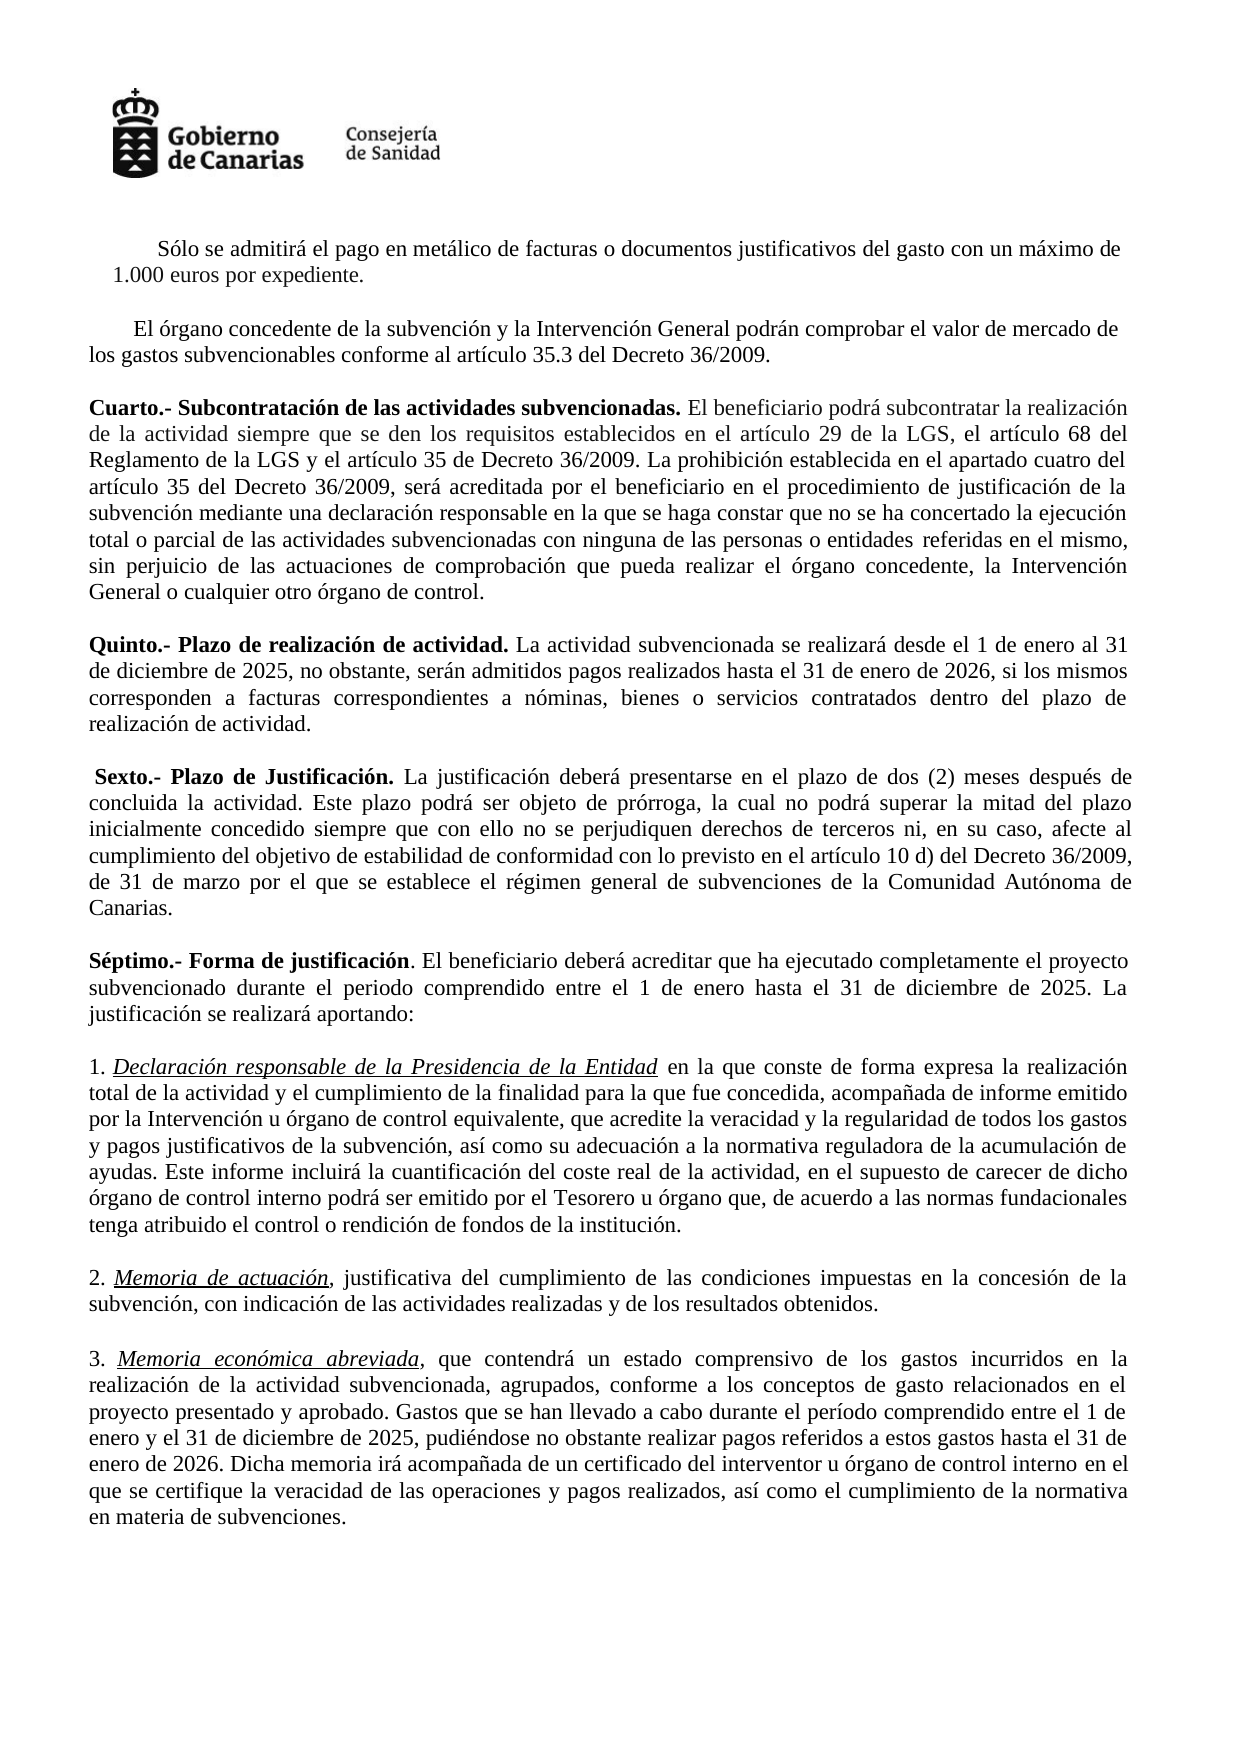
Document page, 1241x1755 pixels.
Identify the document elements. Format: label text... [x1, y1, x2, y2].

list Memoria económica abreviada, que contendrá un estado comprensivo de los gastos incurridos en la realización de la actividad subvencionada, agrupados, conforme a los conceptos de gasto relacionados en el proyecto presentado y aprobado. Gastos que se han llevado a cabo durante el período comprendido entre el 1 de enero y el 31 de diciembre de 2025, pudiéndose no obstante realizar pagos referidos a estos gastos hasta el 31 de enero de 2026. Dicha memoria irá acompañada de un certificado del interventor u órgano de control interno en el que se certifique la veracidad de las operaciones y pagos realizados, así como el cumplimiento de la normativa en materia de subvenciones. [88, 1345, 1129, 1529]
text Sexto.- Plazo de Justificación. La justificación deberá presentarse en el plazo de dos (2) meses después de concluida la actividad. Este plazo podrá ser objeto de prórroga, la cual no podrá superar la mitad del plazo inicialmente concedido siempre que con ello no se perjudiquen derechos de terceros ni, en su caso, afecte al cumplimiento del objetivo de estabilidad de conformidad con lo previsto en el artículo 10 d) del Decreto 36/2009, de 31 de marzo por el que se establece el régimen general de subvenciones de la Comunidad Autónoma de Canarias. [88, 763, 1134, 921]
text Cuarto.- Subcontratación de las actividades subvencionadas. El beneficiario podrá subcontratar la realización de la actividad siempre que se den los requisitos establecidos en el artículo 29 de la LGS, el artículo 68 del Reglamento de la LGS y el artículo 35 de Decreto 36/2009. La prohibición establecida en el apartado cuatro del artículo 35 del Decreto 36/2009, será acreditada por el beneficiario en el procedimiento de justificación de la subvención mediante una declaración responsable en la que se haga constar que no se ha concertado la ejecución total o parcial de las actividades subvencionadas con ninguna de las personas o entidades referidas en el mismo, sin perjuicio de las actuaciones de comprobación que pueda realizar el órgano concedente, la Intervención General o cualquier otro órgano de control. [88, 394, 1128, 605]
text Séptimo.- Forma de justificación. El beneficiario deberá acreditar que ha ejecutado completamente el proyecto subvencionado durante el periodo comprendido entre el 1 de enero hasta el 31 de diciembre de 2025. La justificación se realizará aportando: [88, 947, 1129, 1026]
text Sólo se admitirá el pago en metálico de facturas o documentos justificativos del gasto con un máximo de [157, 236, 1137, 262]
list Declaración responsable de la Presidencia de la Entidad en la que conste de forma expresa la realización total de la actividad y el cumplimiento de la finalidad para la que fue concedida, acompañada de informe emitido por la Intervención u órgano de control equivalente, que acredite la veracidad y la regularidad de todos los gastos y pagos justificativos de la subvención, así como su adecuación a la normativa reguladora de la acumulación de ayudas. Este informe incluirá la cuantificación del coste real de la actividad, en el supuesto de carecer de dicho órgano de control interno podrá ser emitido por el Tesorero u órgano que, de acuerdo a las normas fundacionales tenga atribuido el control o rendición de fondos de la institución. [88, 1053, 1129, 1237]
text Quinto.- Plazo de realización de actividad. La actividad subvencionada se realizará desde el 1 de enero al 31 de diciembre de 2025, no obstante, serán admitidos pagos realizados hasta el 31 de enero de 2026, si los mismos corresponden a facturas correspondientes a nóminas, bienes o servicios contratados dentro del plazo de realización de actividad. [88, 631, 1128, 736]
text 1.000 euros por expediente. [112, 262, 1137, 288]
text El órgano concedente de la subvención y la Intervención General podrán comprobar el valor de mercado de los gastos subvencionables conforme al artículo 35.3 del Decreto 36/2009. [88, 314, 1136, 367]
list Memoria de actuación, justificativa del cumplimiento de las condiciones impuestas en la concesión de la subvención, con indicación de las actividades realizadas y de los resultados obtenidos. [88, 1263, 1128, 1316]
